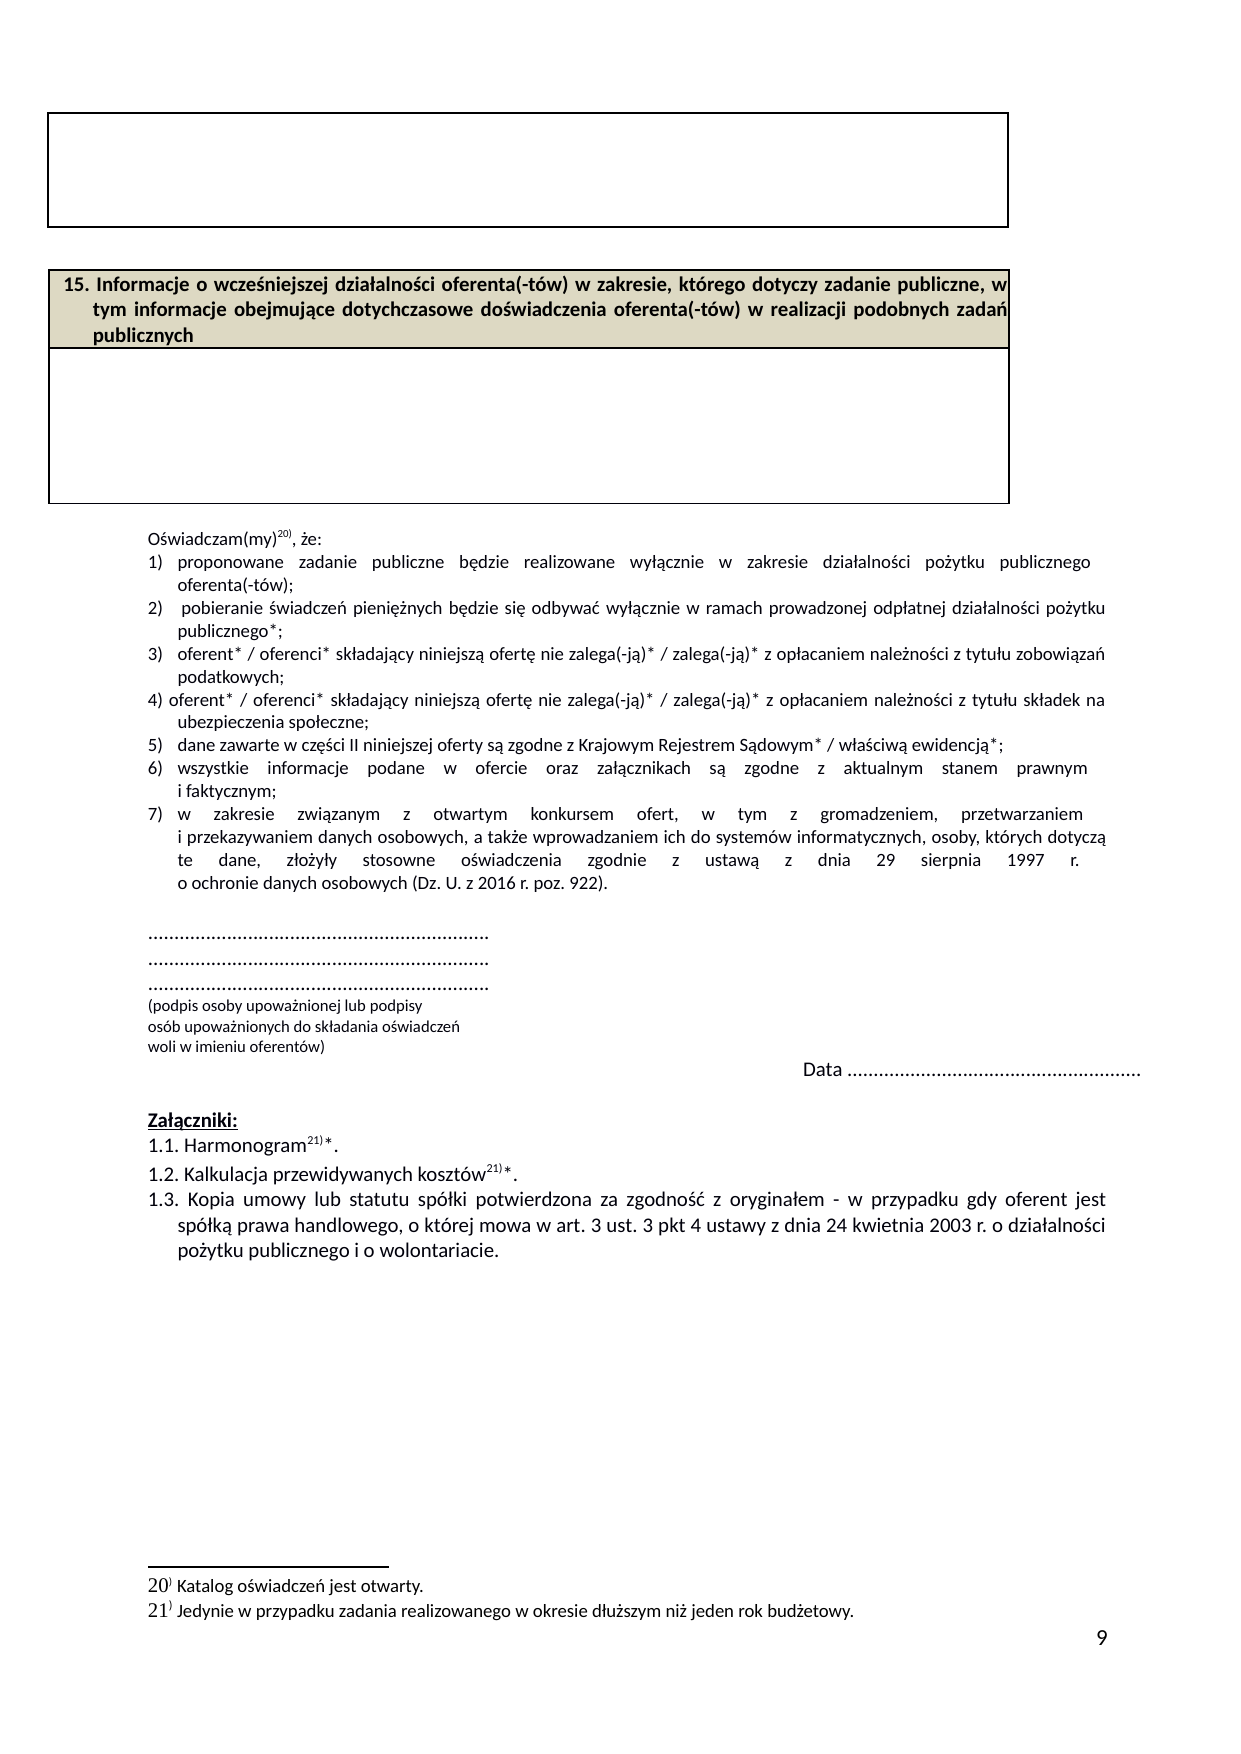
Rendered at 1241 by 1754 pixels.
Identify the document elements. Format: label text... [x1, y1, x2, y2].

text 1) proponowane zadanie publiczne będzie realizowane wyłącznie w zakresie działalności pożytku publicznego oferenta(-tów); [148, 550, 1107, 596]
text (podpis osoby upoważnionej lub podpisy [148, 996, 1107, 1016]
table_cell [49, 114, 1007, 226]
text 3) oferent* / oferenci* składający niniejszą ofertę nie zalega(-ją)* / zalega(-ją)* z opłacaniem należności z tytułu zobowiązań podatkowych; [148, 642, 1107, 688]
text 1.1. Harmonogram)*. [148, 1132, 1107, 1158]
text Data ........................................................ [148, 1057, 1107, 1082]
table_header 15. Informacje o wcześniejszej działalności oferenta(-tów) w zakresie, którego dotyczy zadanie publiczne, w tym informacje obejmujące dotychczasowe doświadczenia oferenta(-tów) w realizacji podobnych zadań publicznych [50, 271, 1008, 347]
text 4) oferent* / oferenci* składający niniejszą ofertę nie zalega(-ją)* / zalega(-ją)* z opłacaniem należności z tytułu składek na ubezpieczenia społeczne; [148, 688, 1107, 733]
text ................................................................. [148, 970, 1107, 996]
text 1.3. Kopia umowy lub statutu spółki potwierdzona za zgodność z oryginałem - w przypadku gdy oferent jest spółką prawa handlowego, o której mowa w art. 3 ust. 3 pkt 4 ustawy z dnia 24 kwietnia 2003 r. o działalności pożytku publicznego i o wolontariacie. [148, 1187, 1107, 1263]
text Załączniki: [148, 1107, 1107, 1132]
text 7) w zakresie związanym z otwartym konkursem ofert, w tym z gromadzeniem, przetwarzaniem i przekazywaniem danych osobowych, a także wprowadzaniem ich do systemów informatycznych, osoby, których dotyczą te dane, złożyły stosowne oświadczenia zgodnie z ustawą z dnia 29 sierpnia 1997 r. o ochronie danych osobowych (Dz. U. z 2016 r. poz. 922). [148, 802, 1107, 894]
text 6) wszystkie informacje podane w ofercie oraz załącznikach są zgodne z aktualnym stanem prawnym i faktycznym; [148, 756, 1107, 802]
text ) Katalog oświadczeń jest otwarty. [148, 1573, 1107, 1597]
text 2) pobieranie świadczeń pieniężnych będzie się odbywać wyłącznie w ramach prowadzonej odpłatnej działalności pożytku publicznego*; [148, 596, 1107, 642]
text Oświadczam(my)), że: [148, 527, 1107, 550]
table_cell [50, 349, 1008, 503]
text 5) dane zawarte w części II niniejszej oferty są zgodne z Krajowym Rejestrem Sądowym* / właściwą ewidencją*; [148, 733, 1107, 756]
text woli w imieniu oferentów) [148, 1036, 1107, 1057]
text ................................................................. [148, 945, 1107, 970]
text osób upoważnionych do składania oświadczeń [148, 1016, 1107, 1036]
text ................................................................. [148, 919, 1107, 945]
text ) Jedynie w przypadku zadania realizowanego w okresie dłuższym niż jeden rok budżetowy. [148, 1597, 1107, 1623]
text 1.2. Kalkulacja przewidywanych kosztów21)*. [148, 1158, 1107, 1187]
